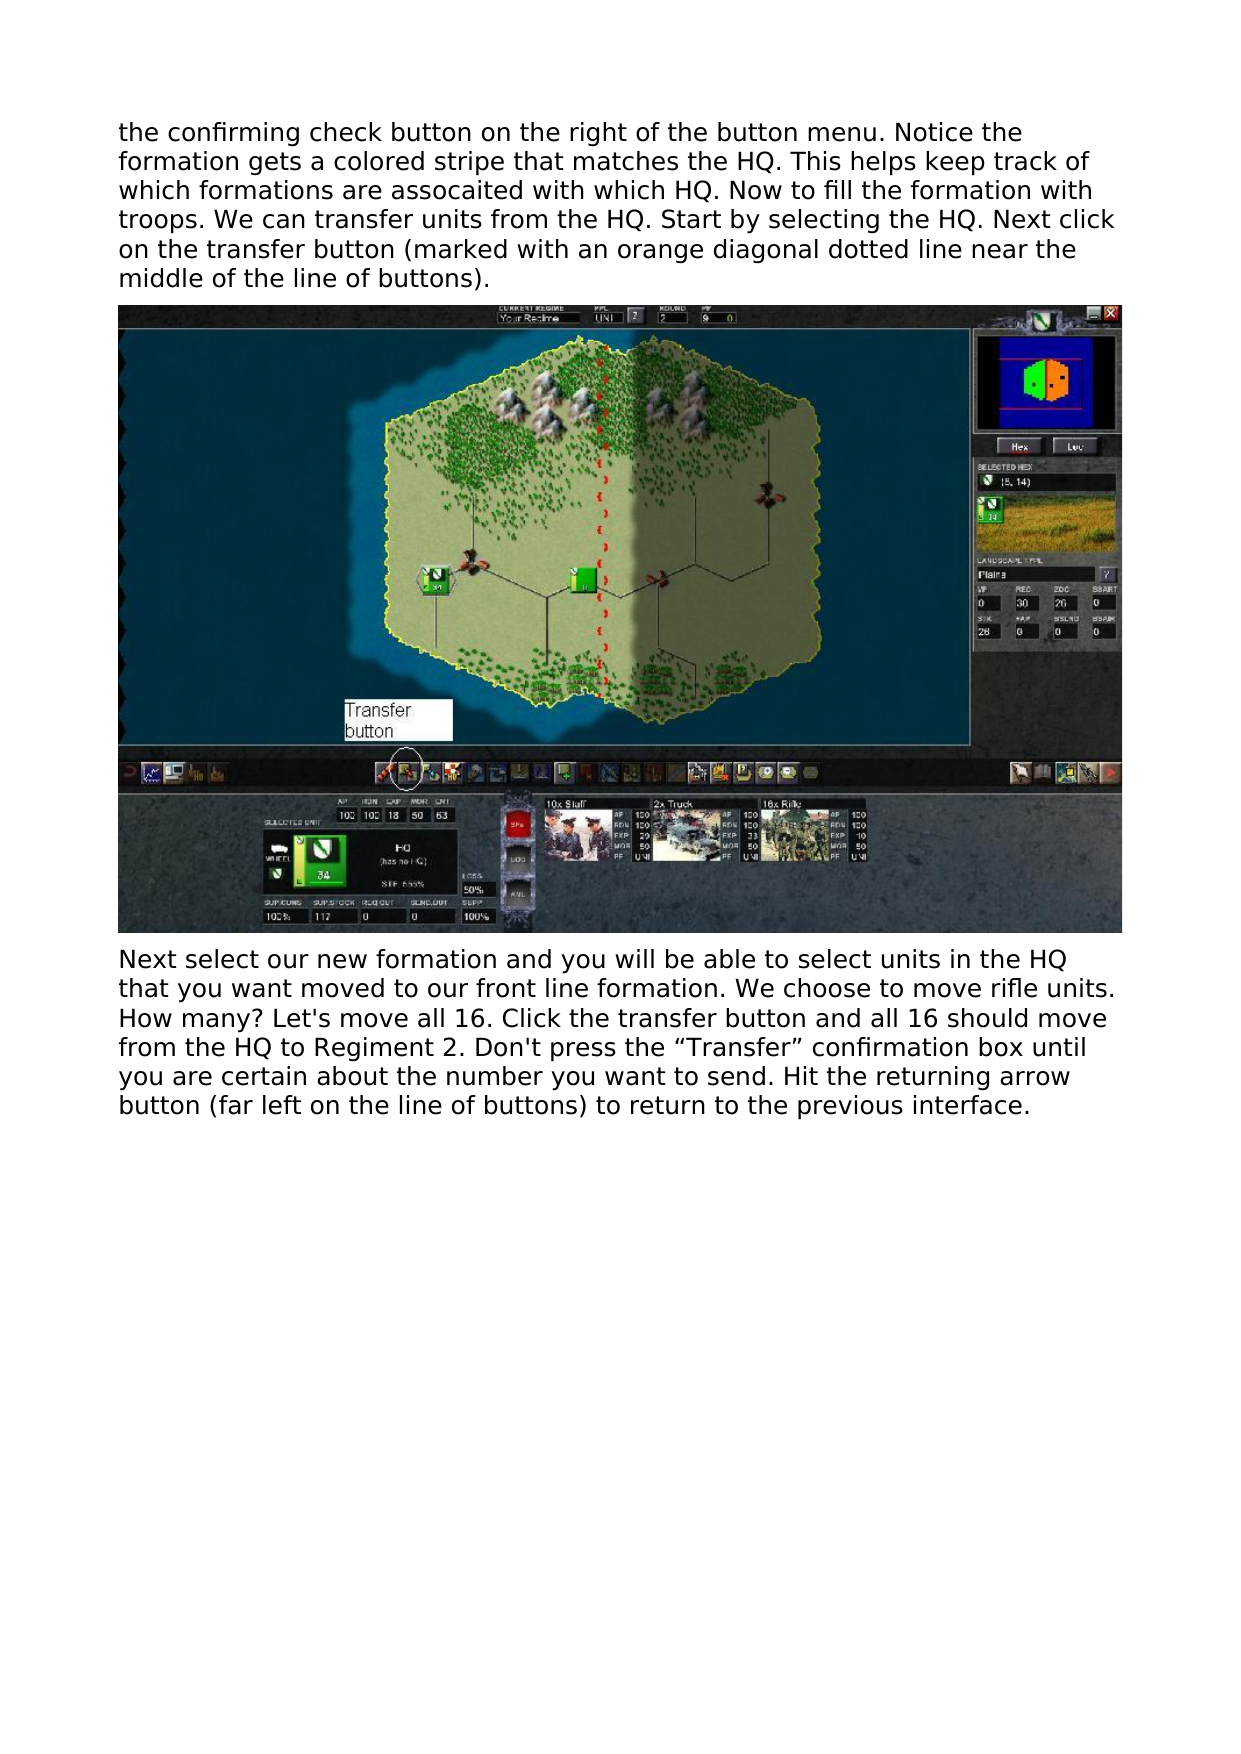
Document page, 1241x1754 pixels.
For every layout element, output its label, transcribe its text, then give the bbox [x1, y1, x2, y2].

text Next select our new formation and you will be able to select units in the HQ that you want moved to our front line formation. We choose to move rifle units. How many? Let's move all 16. Click the transfer button and all 16 should move from the HQ to Regiment 2. Don't press the “Transfer” confirmation box until you are certain about the number you want to send. Hit the returning arrow button (far left on the line of buttons) to return to the previous interface. [118, 946, 1122, 1121]
picture [118, 305, 1123, 933]
text the confirming check button on the right of the button menu. Notice the formation gets a colored stripe that matches the HQ. This helps keep track of which formations are assocaited with which HQ. Now to fill the formation with troops. We can transfer units from the HQ. Start by selecting the HQ. Next click on the transfer button (marked with an orange diagonal dotted line near the middle of the line of buttons). [118, 118, 1122, 293]
